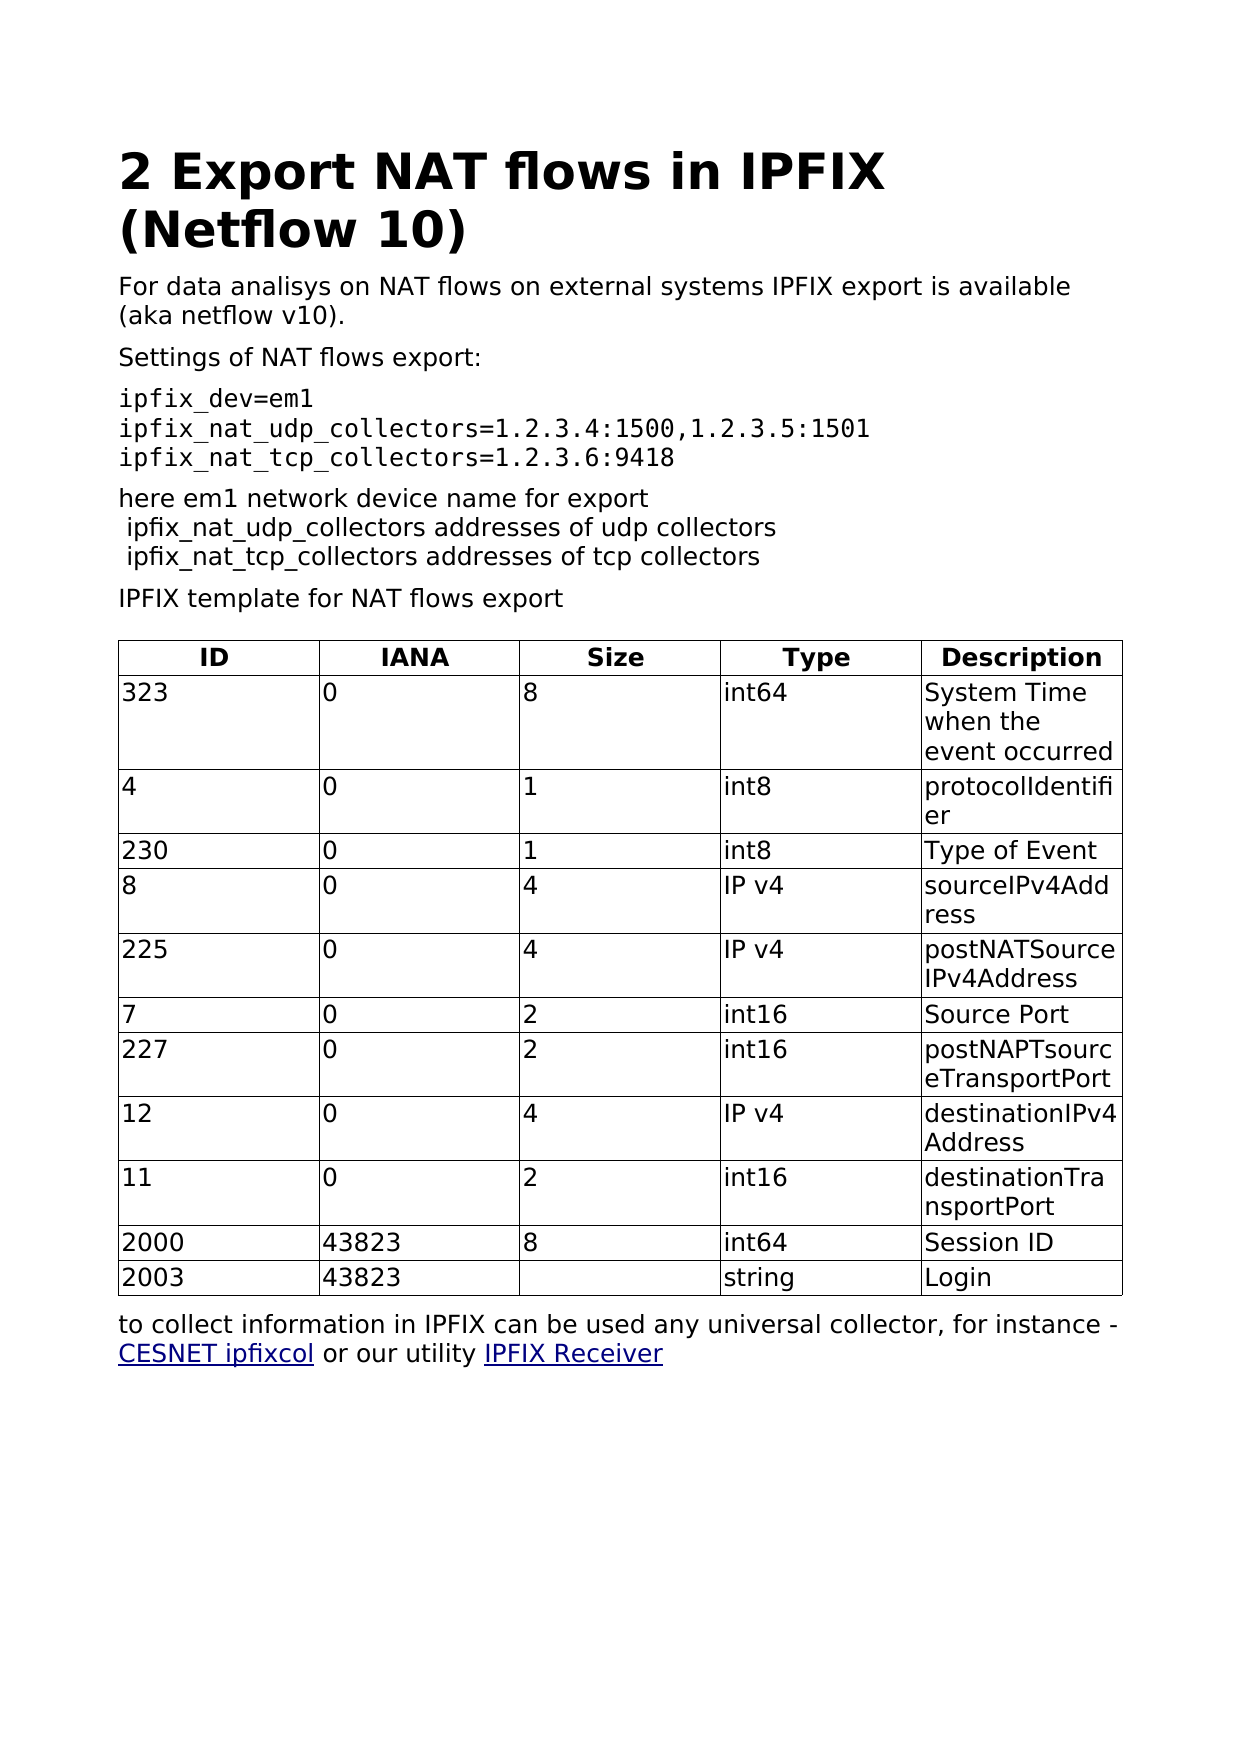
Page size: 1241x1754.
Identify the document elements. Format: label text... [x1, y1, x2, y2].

table_cell 227 [119, 1033, 319, 1096]
table_cell 11 [119, 1161, 319, 1225]
table_cell 0 [320, 934, 519, 997]
table_cell string [721, 1261, 921, 1295]
table_cell 0 [320, 1161, 519, 1225]
table_cell protocolIdentifier [922, 770, 1122, 833]
text For data analisys on NAT flows on external systems IPFIX export is available (aka netflow v10). [118, 272, 1122, 330]
table_cell 225 [119, 934, 319, 997]
table_cell 0 [320, 1033, 519, 1096]
table_cell 2003 [119, 1261, 319, 1295]
table_cell int64 [721, 1226, 921, 1260]
text to collect information in IPFIX can be used any universal collector, for instance - CESNET ipfixcol or our utility IPFIX Receiver [118, 1310, 1122, 1368]
table_cell 0 [320, 998, 519, 1032]
table_cell 4 [119, 770, 319, 833]
table_cell 8 [520, 1226, 720, 1260]
table_cell 0 [320, 869, 519, 932]
table_cell 323 [119, 676, 319, 769]
table_cell 4 [520, 934, 720, 997]
table_cell 4 [520, 1097, 720, 1160]
table_cell 1 [520, 770, 720, 833]
table_cell Type of Event [922, 834, 1122, 868]
table_cell 0 [320, 834, 519, 868]
table_cell 0 [320, 676, 519, 769]
table_cell IP v4 [721, 1097, 921, 1160]
table_cell 2000 [119, 1226, 319, 1260]
table_header Description [922, 641, 1122, 675]
table_cell IP v4 [721, 869, 921, 932]
table_cell int8 [721, 770, 921, 833]
table_cell int16 [721, 1161, 921, 1225]
table_cell postNAPTsourceTransportPort [922, 1033, 1122, 1096]
table_cell [520, 1261, 720, 1295]
table_cell Session ID [922, 1226, 1122, 1260]
table_cell 12 [119, 1097, 319, 1160]
table_header IANA [320, 641, 519, 675]
text IPFIX template for NAT flows export [118, 584, 1122, 613]
table_cell System Time when the event occurred [922, 676, 1122, 769]
table_cell 0 [320, 770, 519, 833]
table_cell 43823 [320, 1261, 519, 1295]
table_cell int8 [721, 834, 921, 868]
table_cell 4 [520, 869, 720, 932]
table_cell destinationIPv4Address [922, 1097, 1122, 1160]
table_cell 230 [119, 834, 319, 868]
table_cell Login [922, 1261, 1122, 1295]
table_cell 2 [520, 1033, 720, 1096]
table_cell 1 [520, 834, 720, 868]
table_cell IP v4 [721, 934, 921, 997]
table_cell 8 [119, 869, 319, 932]
table_cell destinationTransportPort [922, 1161, 1122, 1225]
table_header Size [520, 641, 720, 675]
text ipfix_dev=em1 ipfix_nat_udp_collectors=1.2.3.4:1500,1.2.3.5:1501 ipfix_nat_tcp_collectors=1.2.3.6:9418 [118, 384, 1122, 472]
table_cell 8 [520, 676, 720, 769]
table_cell int16 [721, 998, 921, 1032]
table_cell int16 [721, 1033, 921, 1096]
table_cell 2 [520, 998, 720, 1032]
table_cell sourceIPv4Address [922, 869, 1122, 932]
table_cell 43823 [320, 1226, 519, 1260]
table_cell Source Port [922, 998, 1122, 1032]
table_header Type [721, 641, 921, 675]
table_cell int64 [721, 676, 921, 769]
text Settings of NAT flows export: [118, 343, 1122, 372]
table_header ID [119, 641, 319, 675]
text here em1 network device name for export ipfix_nat_udp_collectors addresses of udp collectors ipfix_nat_tcp_collectors addresses of tcp collectors [118, 484, 1122, 571]
subtitle 2 Export NAT flows in IPFIX (Netflow 10) [118, 143, 1122, 259]
table_cell 0 [320, 1097, 519, 1160]
table_cell 2 [520, 1161, 720, 1225]
table_cell postNATSourceIPv4Address [922, 934, 1122, 997]
table_cell 7 [119, 998, 319, 1032]
